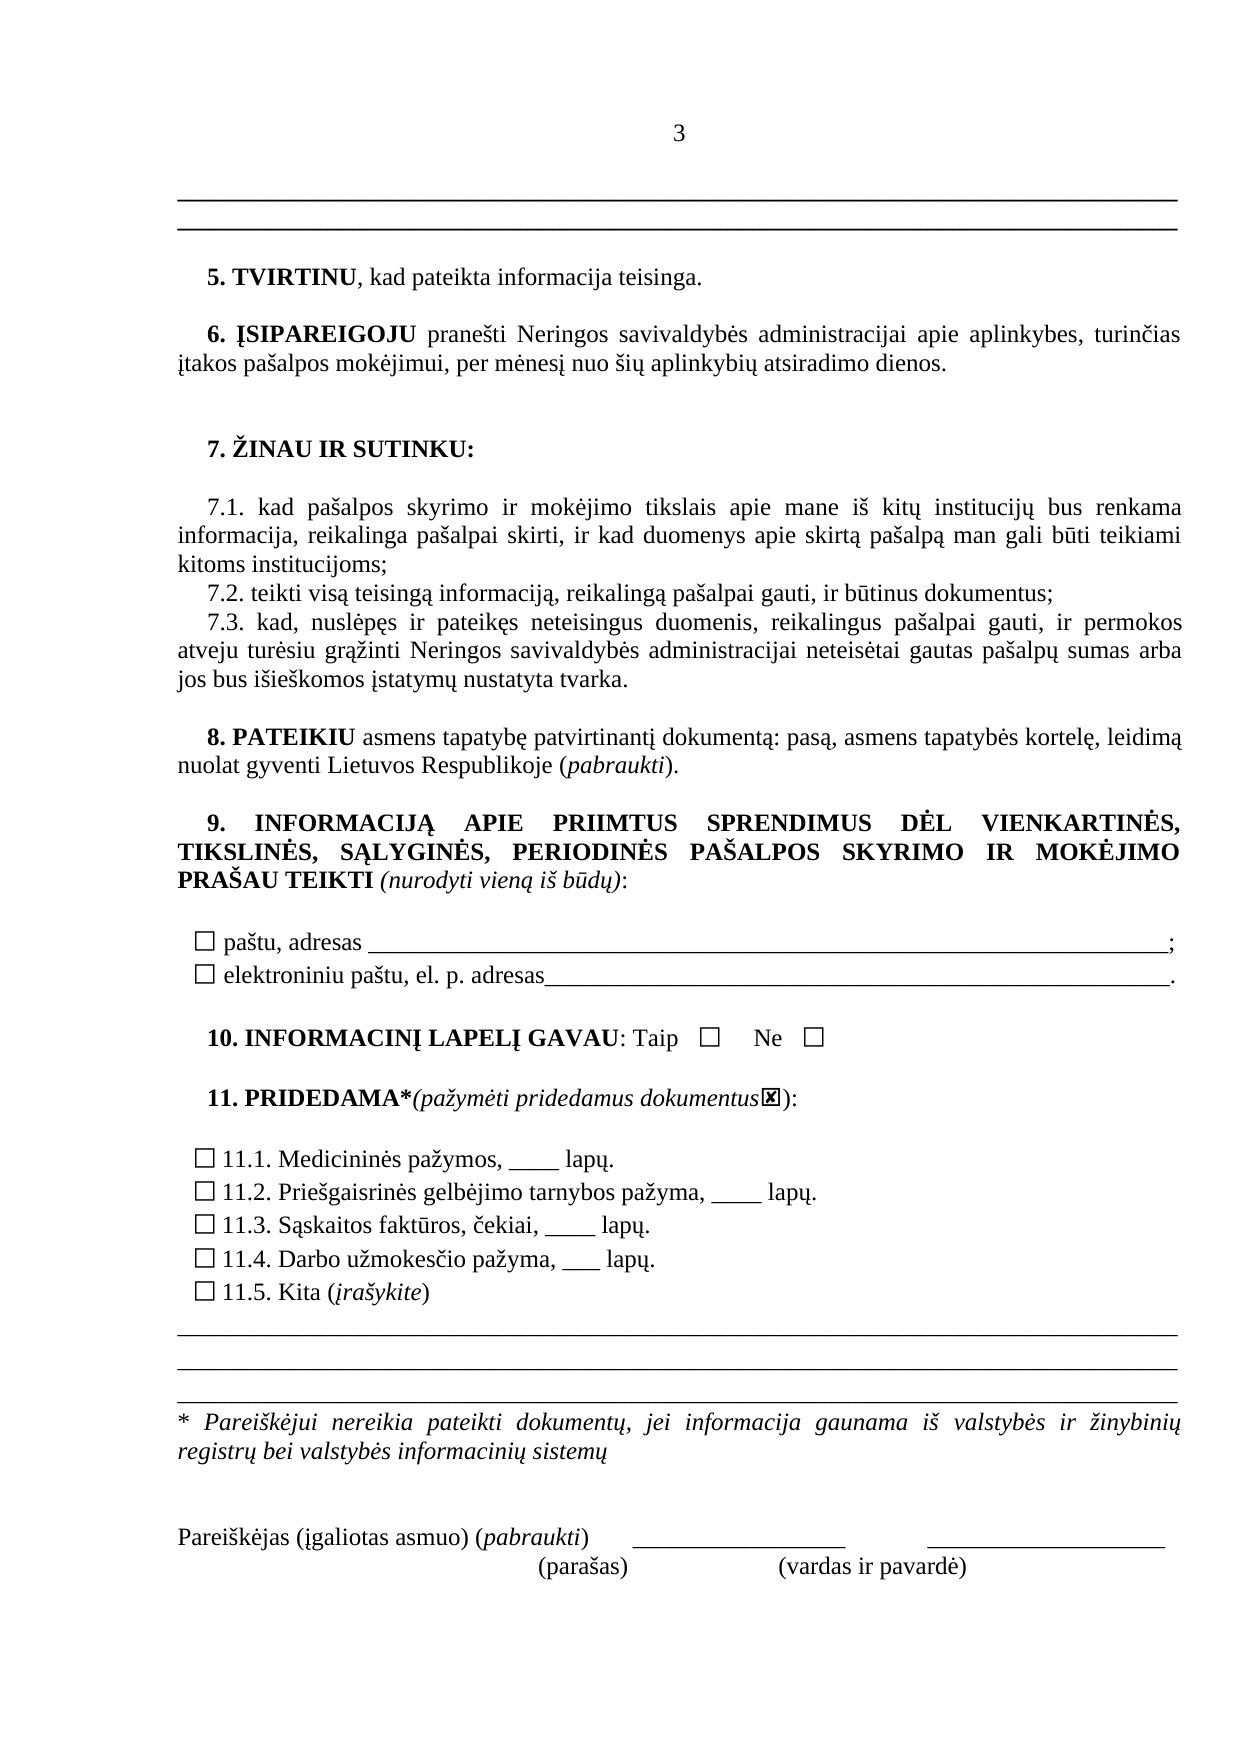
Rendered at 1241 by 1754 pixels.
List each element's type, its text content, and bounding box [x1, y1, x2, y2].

text 9. INFORMACIJĄ APIE PRIIMTUS SPRENDIMUS DĖL VIENKARTINĖS, TIKSLINĖS, SĄLYGINĖS, PERIODINĖS PAŠALPOS SKYRIMO IR MOKĖJIMO PRAŠAU TEIKTI (nurodyti vieną iš būdų): [177, 808, 1181, 894]
text * Pareiškėjui nereikia pateikti dokumentų, jei informacija gaunama iš valstybės ir žinybinių registrų bei valstybės informacinių sistemų [177, 1407, 1184, 1464]
text Pareiškėjas (įgaliotas asmuo) (pabraukti) _________________ ___________________ [177, 1522, 1181, 1551]
text ⬜ paštu, adresas ________________________________________________________________; [177, 923, 1181, 957]
text 7.1. kad pašalpos skyrimo ir mokėjimo tikslais apie mane iš kitų institucijų bus renkama informacija, reikalinga pašalpai skirti, ir kad duomenys apie skirtą pašalpą man gali būti teikiami kitoms institucijoms; [177, 492, 1183, 578]
text ⬜ 11.2. Priešgaisrinės gelbėjimo tarnybos pažyma, ____ lapų. [192, 1174, 1181, 1207]
text ________________________________________________________________________________ [177, 1374, 1184, 1407]
text ⬜ 11.5. Kita (įrašykite) [192, 1274, 1184, 1307]
text (parašas) (vardas ir pavardė) [177, 1551, 1181, 1579]
text 7.2. teikti visą teisingą informaciją, reikalingą pašalpai gauti, ir būtinus dokumentus; [177, 578, 1183, 607]
text ________________________________________________________________________________ [177, 204, 1181, 233]
text 10. INFORMACINĮ LAPELĮ GAVAU: Taip ⬜ Ne ⬜ [177, 1020, 1181, 1054]
text 11. PRIDEDAMA*(pažymėti pridedamus dokumentus): [177, 1083, 1181, 1112]
text 7. ŽINAU IR SUTINKU: [207, 434, 1183, 463]
text 8. PATEIKIU asmens tapatybę patvirtinantį dokumentą: pasą, asmens tapatybės kortelę, leidimą nuolat gyventi Lietuvos Respublikoje (pabraukti). [177, 722, 1183, 779]
text ⬜ elektroniniu paštu, el. p. adresas__________________________________________________. [177, 957, 1181, 991]
text ________________________________________________________________________________ [177, 1340, 1184, 1374]
text 6. ĮSIPAREIGOJU pranešti Neringos savivaldybės administracijai apie aplinkybes, turinčias įtakos pašalpos mokėjimui, per mėnesį nuo šių aplinkybių atsiradimo dienos. [177, 319, 1181, 377]
text ⬜ 11.1. Medicininės pažymos, ____ lapų. [192, 1140, 1184, 1174]
text ⬜ 11.4. Darbo užmokesčio pažyma, ___ lapų. [192, 1240, 1184, 1274]
text ________________________________________________________________________________ [177, 1307, 1184, 1340]
text ⬜ 11.3. Sąskaitos faktūros, čekiai, ____ lapų. [192, 1207, 1184, 1240]
text ________________________________________________________________________________ [177, 176, 1181, 204]
text 7.3. kad, nuslėpęs ir pateikęs neteisingus duomenis, reikalingus pašalpai gauti, ir permokos atveju turėsiu grąžinti Neringos savivaldybės administracijai neteisėtai gautas pašalpų sumas arba jos bus išieškomos įstatymų nustatyta tvarka. [177, 607, 1183, 693]
text 5. TVIRTINU, kad pateikta informacija teisinga. [177, 262, 1181, 291]
